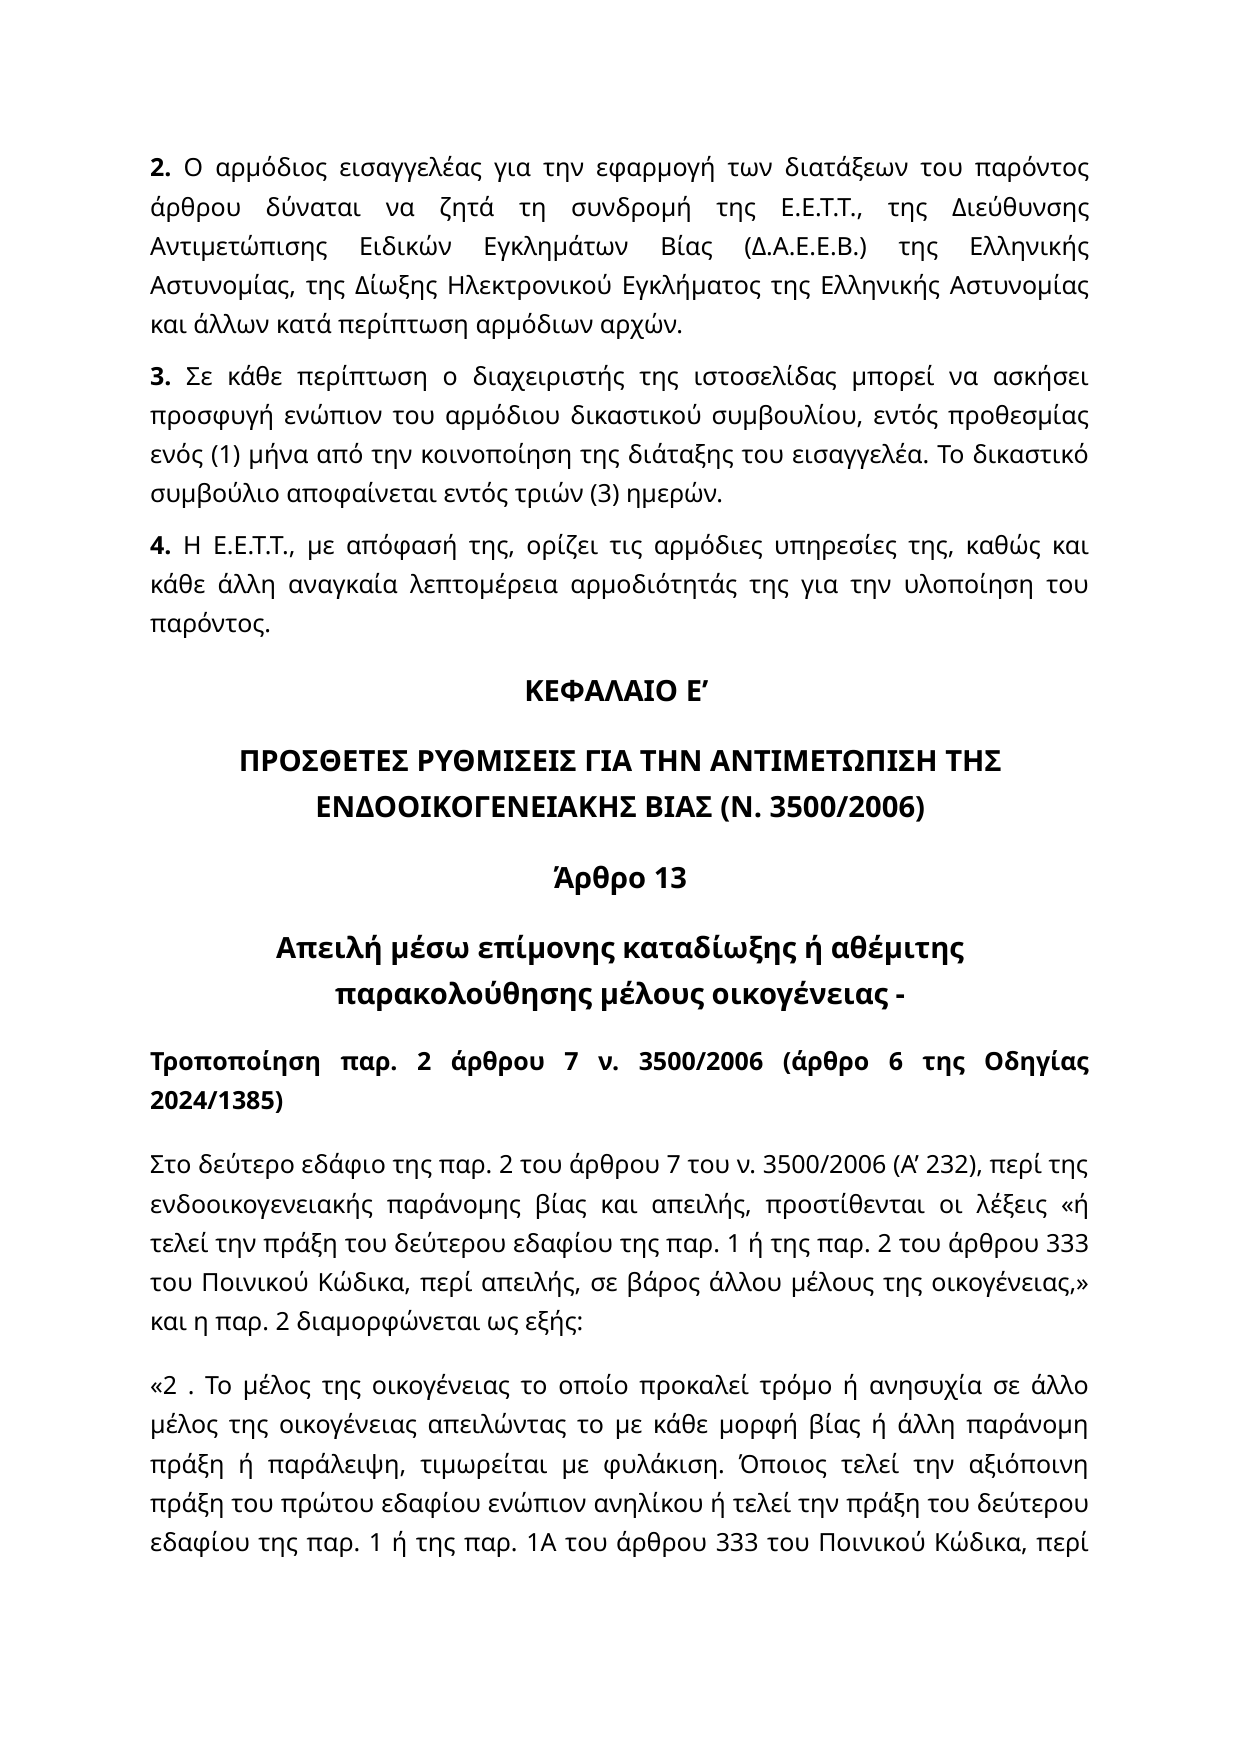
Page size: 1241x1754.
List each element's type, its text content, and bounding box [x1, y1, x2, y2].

subtitle Απειλή μέσω επίμονης καταδίωξης ή αθέμιτης παρακολούθησης μέλους οικογένειας - [150, 927, 1090, 1013]
text 2. Ο αρμόδιος εισαγγελέας για την εφαρμογή των διατάξεων του παρόντος άρθρου δύναται να ζητά τη συνδρομή της Ε.Ε.Τ.Τ., της Διεύθυνσης Αντιμετώπισης Ειδικών Εγκλημάτων Βίας (Δ.Α.Ε.Ε.Β.) της Ελληνικής Αστυνομίας, της Δίωξης Ηλεκτρονικού Εγκλήματος της Ελληνικής Αστυνομίας και άλλων κατά περίπτωση αρμόδιων αρχών. [150, 150, 1090, 341]
text «2 . Το μέλος της οικογένειας το οποίο προκαλεί τρόμο ή ανησυχία σε άλλο μέλος της οικογένειας απειλώντας το με κάθε μορφή βίας ή άλλη παράνομη πράξη ή παράλειψη, τιμωρείται με φυλάκιση. Όποιος τελεί την αξιόποινη πράξη του πρώτου εδαφίου ενώπιον ανηλίκου ή τελεί την πράξη του δεύτερου εδαφίου της παρ. 1 ή της παρ. 1A του άρθρου 333 του Ποινικού Κώδικα, περί [150, 1368, 1090, 1559]
subtitle ΠΡΟΣΘΕΤΕΣ ΡΥΘΜΙΣΕΙΣ ΓΙΑ ΤΗΝ ΑΝΤΙΜΕΤΩΠΙΣΗ ΤΗΣ ΕΝΔΟΟΙΚΟΓΕΝΕΙΑΚΗΣ ΒΙΑΣ (Ν. 3500/2006) [150, 741, 1090, 826]
text Τροποποίηση παρ. 2 άρθρου 7 ν. 3500/2006 (άρθρο 6 της Οδηγίας 2024/1385) [150, 1044, 1090, 1117]
text 4. Η Ε.Ε.Τ.Τ., με απόφασή της, ορίζει τις αρμόδιες υπηρεσίες της, καθώς και κάθε άλλη αναγκαία λεπτομέρεια αρμοδιότητάς της για την υλοποίηση του παρόντος. [150, 527, 1090, 640]
subtitle ΚΕΦΑΛΑΙΟ Ε’ [150, 670, 1090, 710]
text Στο δεύτερο εδάφιο της παρ. 2 του άρθρου 7 του ν. 3500/2006 (Α’ 232), περί της ενδοοικογενειακής παράνομης βίας και απειλής, προστίθενται οι λέξεις «ή τελεί την πράξη του δεύτερου εδαφίου της παρ. 1 ή της παρ. 2 του άρθρου 333 του Ποινικού Κώδικα, περί απειλής, σε βάρος άλλου μέλους της οικογένειας,» και η παρ. 2 διαμορφώνεται ως εξής: [150, 1147, 1090, 1338]
text 3. Σε κάθε περίπτωση ο διαχειριστής της ιστοσελίδας μπορεί να ασκήσει προσφυγή ενώπιον του αρμόδιου δικαστικού συμβουλίου, εντός προθεσμίας ενός (1) μήνα από την κοινοποίηση της διάταξης του εισαγγελέα. Το δικαστικό συμβούλιο αποφαίνεται εντός τριών (3) ημερών. [150, 358, 1090, 510]
subtitle Άρθρο 13 [150, 857, 1090, 897]
